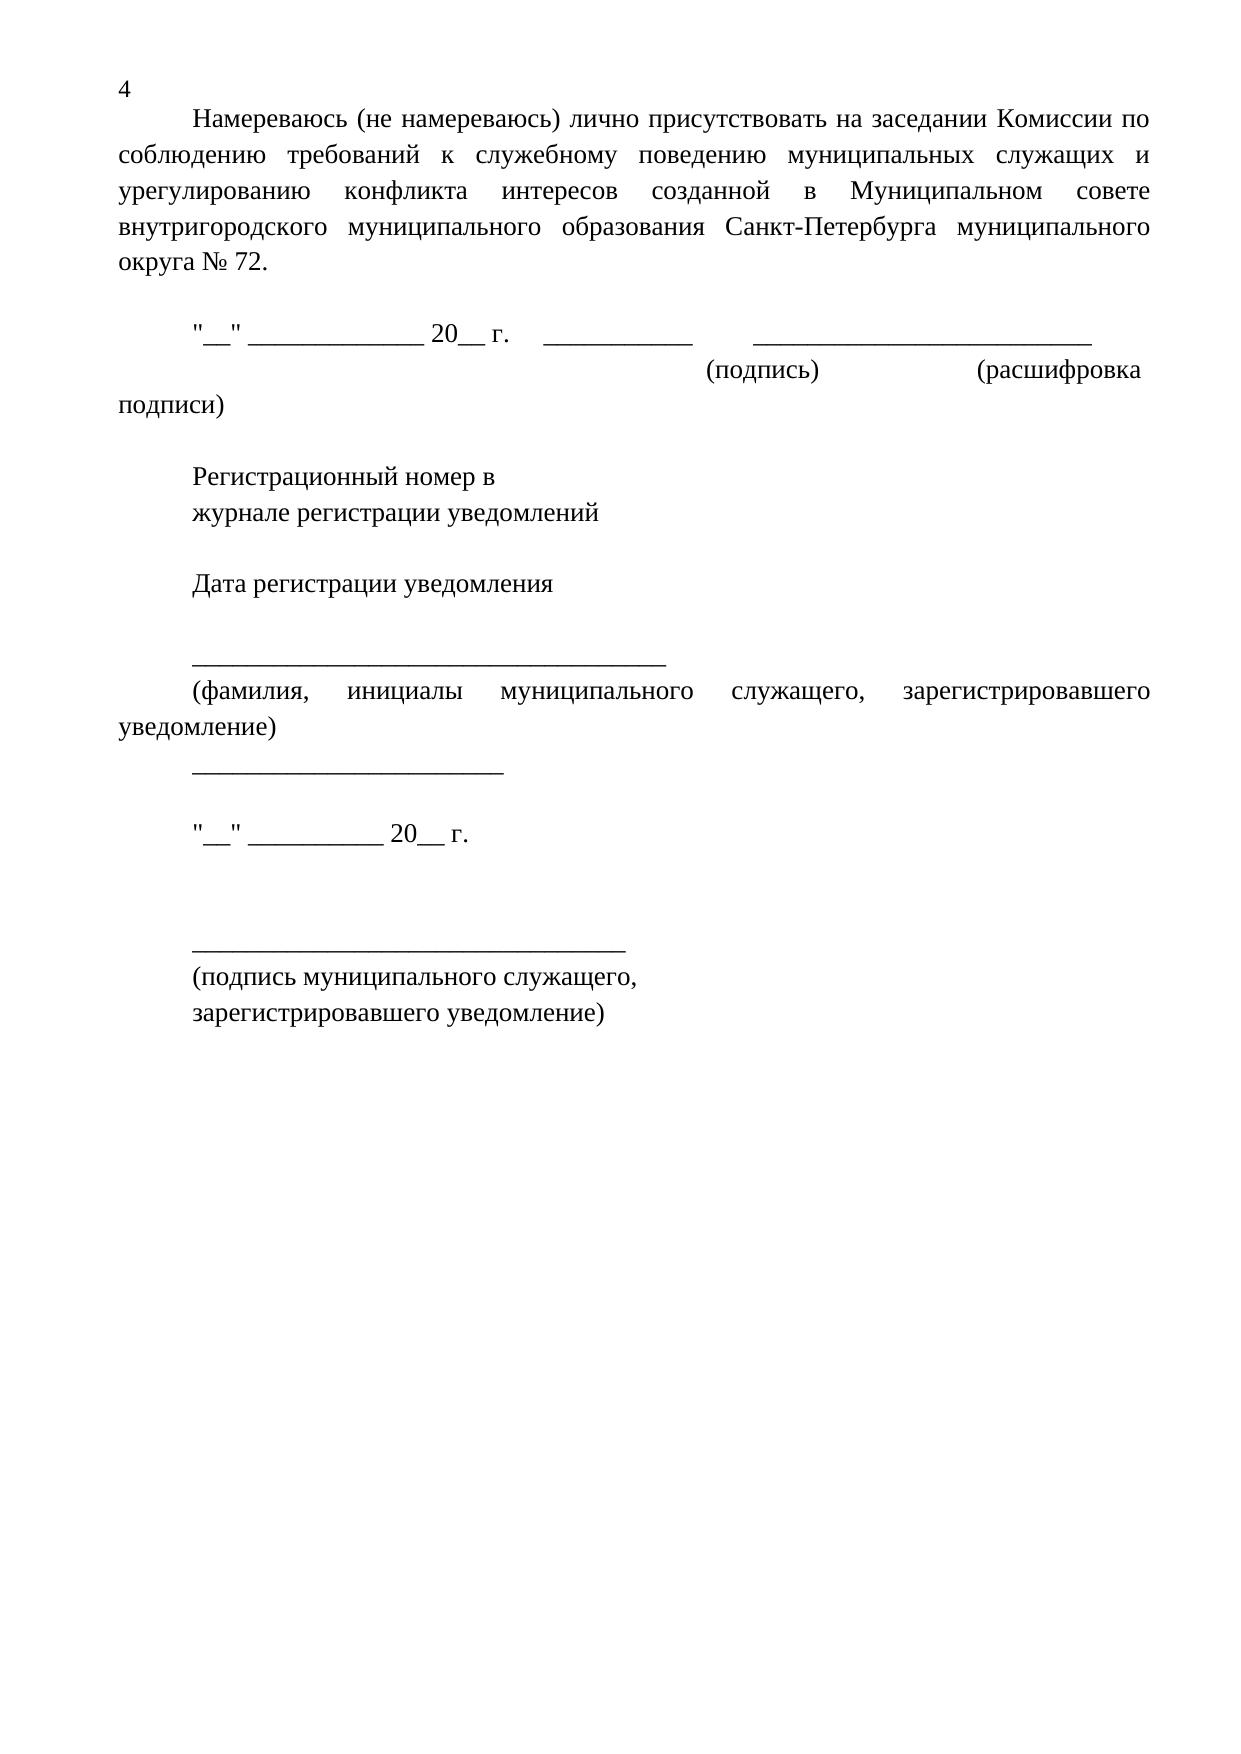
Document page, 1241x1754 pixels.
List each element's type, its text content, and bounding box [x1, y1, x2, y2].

text (подпись муниципального служащего, [118, 960, 1152, 991]
text (подпись) (расшифровка подписи) [118, 353, 1152, 419]
text Намереваюсь (не намереваюсь) лично присутствовать на заседании Комиссии по соблюдению требований к служебному поведению муниципальных служащих и урегулированию конфликта интересов созданной в Муниципальном совете внутригородского муниципального образования Санкт-Петербурга муниципального округа № 72. [118, 103, 1152, 277]
text (фамилия, инициалы муниципального служащего, зарегистрировавшего уведомление) [118, 674, 1152, 741]
text ___________________________________ [118, 638, 1152, 670]
text "__" _____________ 20__ г. ___________ _________________________ [118, 317, 1152, 348]
text зарегистрировавшего уведомление) [118, 996, 1152, 1027]
text _______________________ [118, 746, 1152, 777]
text журнале регистрации уведомлений [118, 496, 1152, 527]
text ________________________________ [118, 924, 1152, 956]
text Регистрационный номер в [118, 460, 1152, 491]
text "__" __________ 20__ г. [118, 817, 1152, 848]
text Дата регистрации уведомления [118, 567, 1152, 598]
